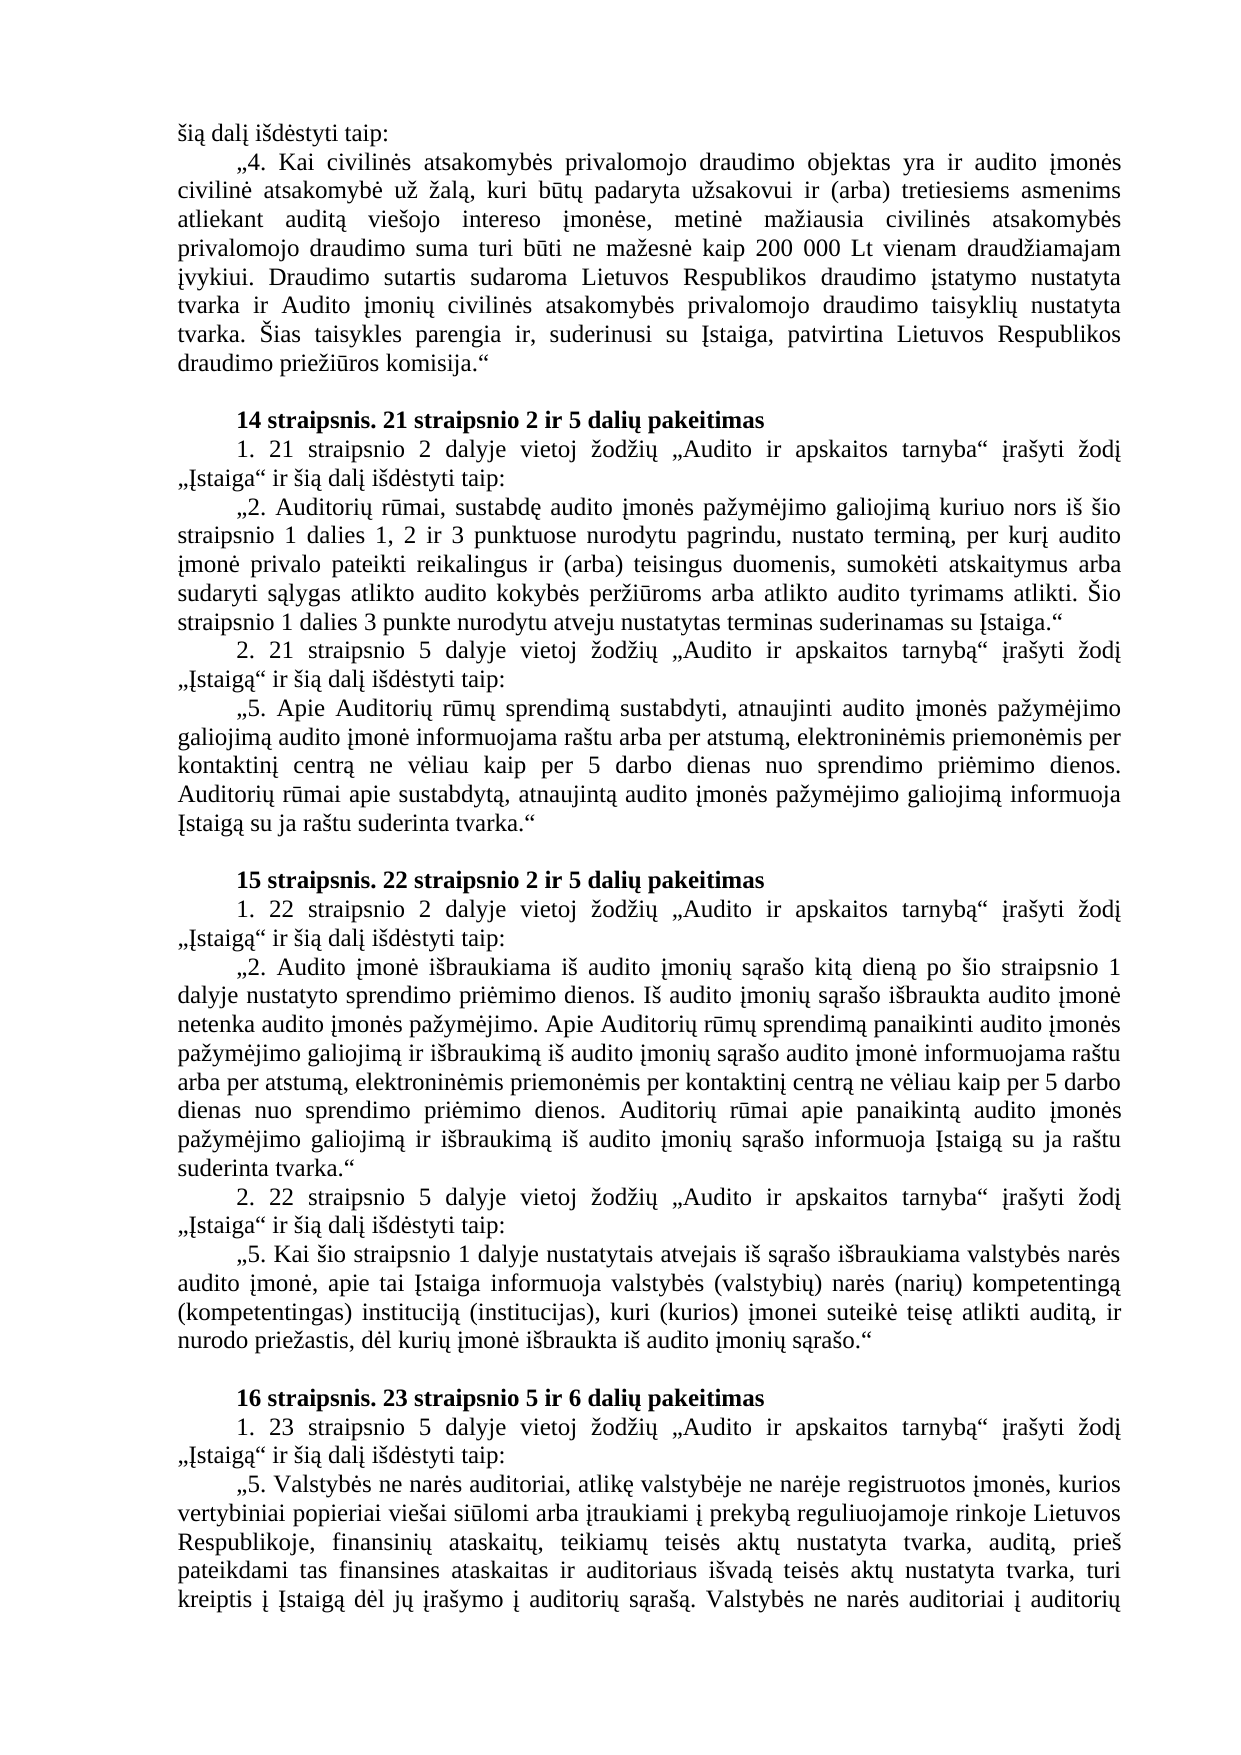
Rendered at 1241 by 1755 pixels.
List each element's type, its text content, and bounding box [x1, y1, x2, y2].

text „5. Apie Auditorių rūmų sprendimą sustabdyti, atnaujinti audito įmonės pažymėjimo galiojimą audito įmonė informuojama raštu arba per atstumą, elektroninėmis priemonėmis per kontaktinį centrą ne vėliau kaip per 5 darbo dienas nuo sprendimo priėmimo dienos. Auditorių rūmai apie sustabdytą, atnaujintą audito įmonės pažymėjimo galiojimą informuoja Įstaigą su ja raštu suderinta tvarka.“ [177, 693, 1122, 837]
text „2. Auditorių rūmai, sustabdę audito įmonės pažymėjimo galiojimą kuriuo nors iš šio straipsnio 1 dalies 1, 2 ir 3 punktuose nurodytu pagrindu, nustato terminą, per kurį audito įmonė privalo pateikti reikalingus ir (arba) teisingus duomenis, sumokėti atskaitymus arba sudaryti sąlygas atlikto audito kokybės peržiūroms arba atlikto audito tyrimams atlikti. Šio straipsnio 1 dalies 3 punkte nurodytu atveju nustatytas terminas suderinamas su Įstaiga.“ [177, 492, 1122, 636]
text „5. Valstybės ne narės auditoriai, atlikę valstybėje ne narėje registruotos įmonės, kurios vertybiniai popieriai viešai siūlomi arba įtraukiami į prekybą reguliuojamoje rinkoje Lietuvos Respublikoje, finansinių ataskaitų, teikiamų teisės aktų nustatyta tvarka, auditą, prieš pateikdami tas finansines ataskaitas ir auditoriaus išvadą teisės aktų nustatyta tvarka, turi kreiptis į Įstaigą dėl jų įrašymo į auditorių sąrašą. Valstybės ne narės auditoriai į auditorių [177, 1469, 1122, 1613]
text „4. Kai civilinės atsakomybės privalomojo draudimo objektas yra ir audito įmonės civilinė atsakomybė už žalą, kuri būtų padaryta užsakovui ir (arba) tretiesiems asmenims atliekant auditą viešojo intereso įmonėse, metinė mažiausia civilinės atsakomybės privalomojo draudimo suma turi būti ne mažesnė kaip 200 000 Lt vienam draudžiamajam įvykiui. Draudimo sutartis sudaroma Lietuvos Respublikos draudimo įstatymo nustatyta tvarka ir Audito įmonių civilinės atsakomybės privalomojo draudimo taisyklių nustatyta tvarka. Šias taisykles parengia ir, suderinusi su Įstaiga, patvirtina Lietuvos Respublikos draudimo priežiūros komisija.“ [177, 147, 1122, 377]
text 14 straipsnis. 21 straipsnio 2 ir 5 dalių pakeitimas [177, 406, 1122, 434]
text 2. 21 straipsnio 5 dalyje vietoj žodžių „Audito ir apskaitos tarnybą“ įrašyti žodį „Įstaigą“ ir šią dalį išdėstyti taip: [177, 636, 1122, 693]
text 2. 22 straipsnio 5 dalyje vietoj žodžių „Audito ir apskaitos tarnyba“ įrašyti žodį „Įstaiga“ ir šią dalį išdėstyti taip: [177, 1182, 1122, 1239]
text 1. 22 straipsnio 2 dalyje vietoj žodžių „Audito ir apskaitos tarnybą“ įrašyti žodį „Įstaigą“ ir šią dalį išdėstyti taip: [177, 894, 1122, 952]
text 16 straipsnis. 23 straipsnio 5 ir 6 dalių pakeitimas [177, 1383, 1122, 1412]
text 1. 23 straipsnio 5 dalyje vietoj žodžių „Audito ir apskaitos tarnybą“ įrašyti žodį „Įstaigą“ ir šią dalį išdėstyti taip: [177, 1412, 1122, 1469]
text „5. Kai šio straipsnio 1 dalyje nustatytais atvejais iš sąrašo išbraukiama valstybės narės audito įmonė, apie tai Įstaiga informuoja valstybės (valstybių) narės (narių) kompetentingą (kompetentingas) instituciją (institucijas), kuri (kurios) įmonei suteikė teisę atlikti auditą, ir nurodo priežastis, dėl kurių įmonė išbraukta iš audito įmonių sąrašo.“ [177, 1239, 1122, 1354]
text „2. Audito įmonė išbraukiama iš audito įmonių sąrašo kitą dieną po šio straipsnio 1 dalyje nustatyto sprendimo priėmimo dienos. Iš audito įmonių sąrašo išbraukta audito įmonė netenka audito įmonės pažymėjimo. Apie Auditorių rūmų sprendimą panaikinti audito įmonės pažymėjimo galiojimą ir išbraukimą iš audito įmonių sąrašo audito įmonė informuojama raštu arba per atstumą, elektroninėmis priemonėmis per kontaktinį centrą ne vėliau kaip per 5 darbo dienas nuo sprendimo priėmimo dienos. Auditorių rūmai apie panaikintą audito įmonės pažymėjimo galiojimą ir išbraukimą iš audito įmonių sąrašo informuoja Įstaigą su ja raštu suderinta tvarka.“ [177, 952, 1122, 1182]
text 15 straipsnis. 22 straipsnio 2 ir 5 dalių pakeitimas [177, 866, 1122, 894]
text 1. 21 straipsnio 2 dalyje vietoj žodžių „Audito ir apskaitos tarnyba“ įrašyti žodį „Įstaiga“ ir šią dalį išdėstyti taip: [177, 434, 1122, 492]
text šią dalį išdėstyti taip: [177, 118, 1122, 147]
